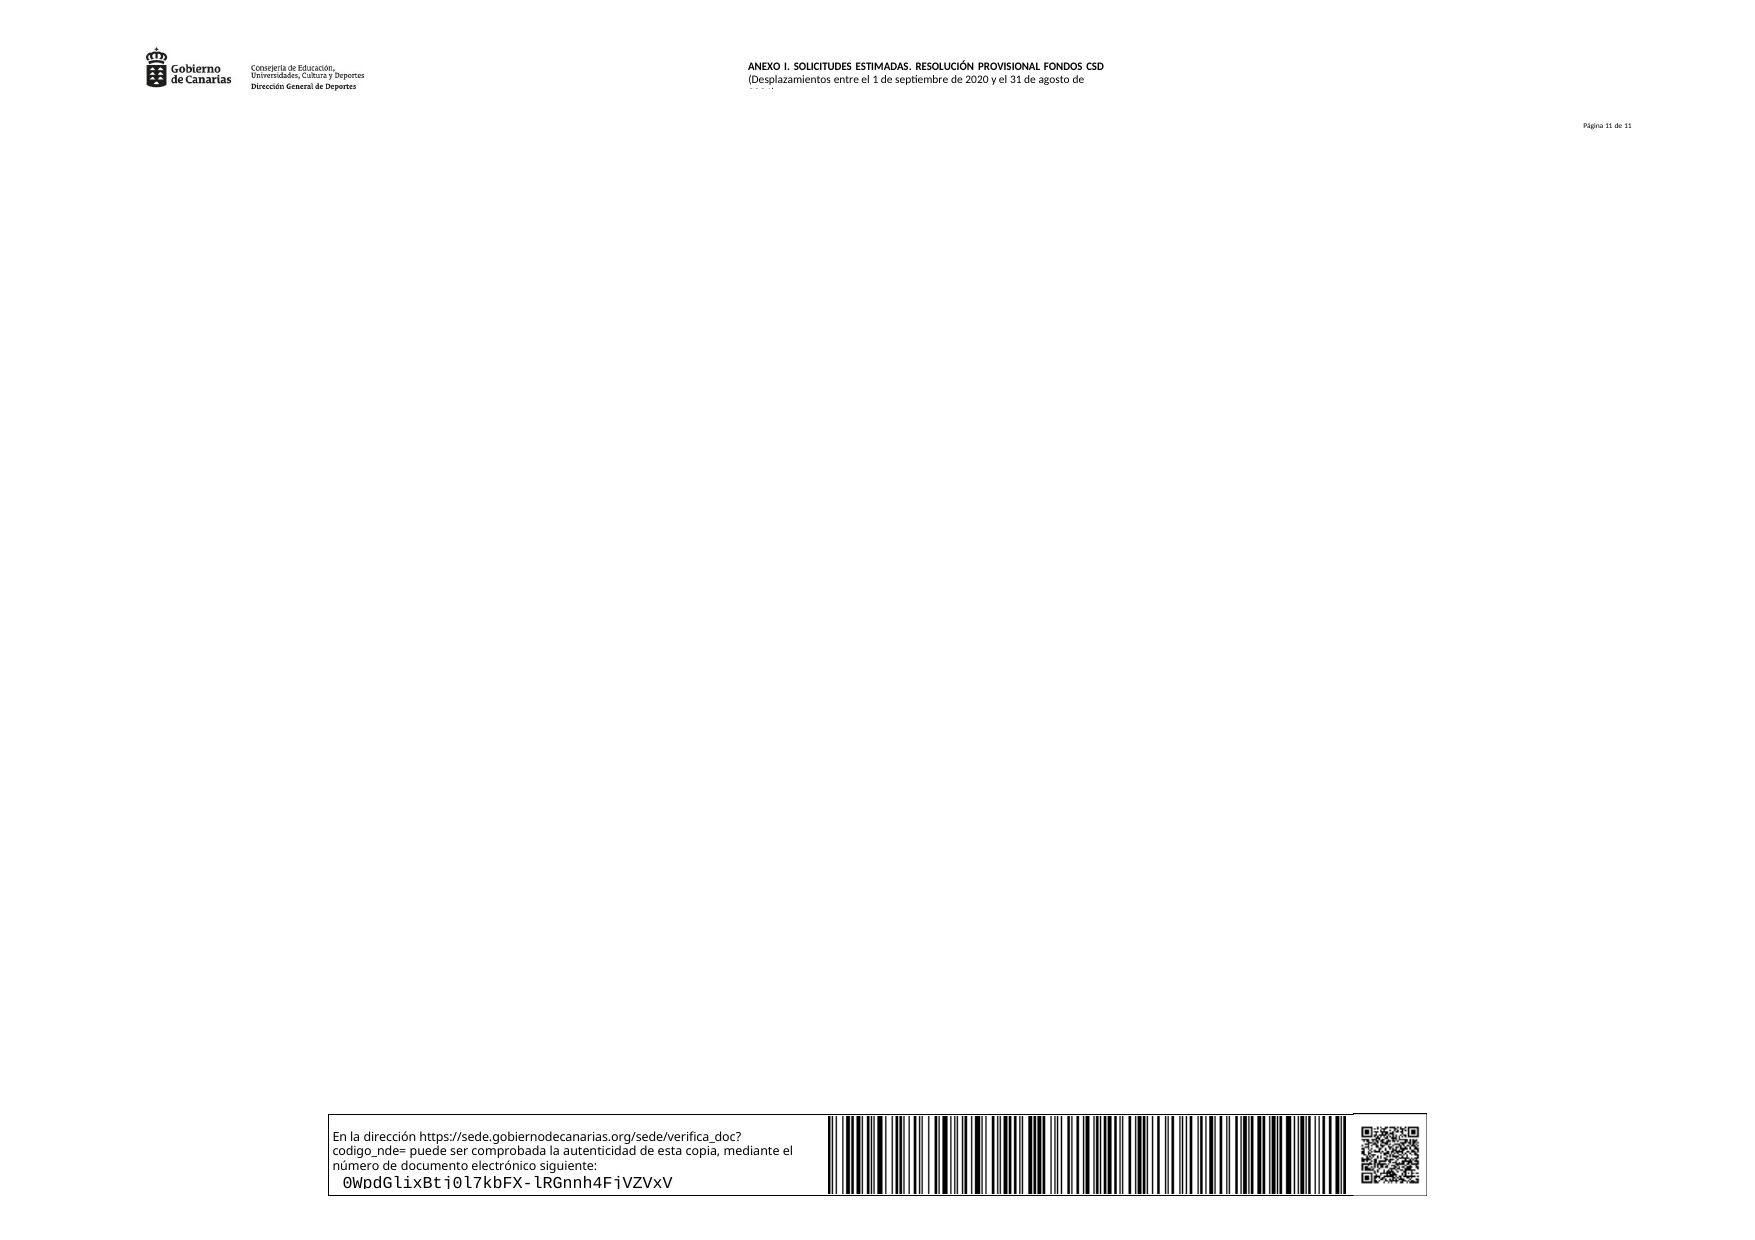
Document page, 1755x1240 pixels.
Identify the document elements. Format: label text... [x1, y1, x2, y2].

text Página 11 de 11 [112, 121, 1631, 130]
